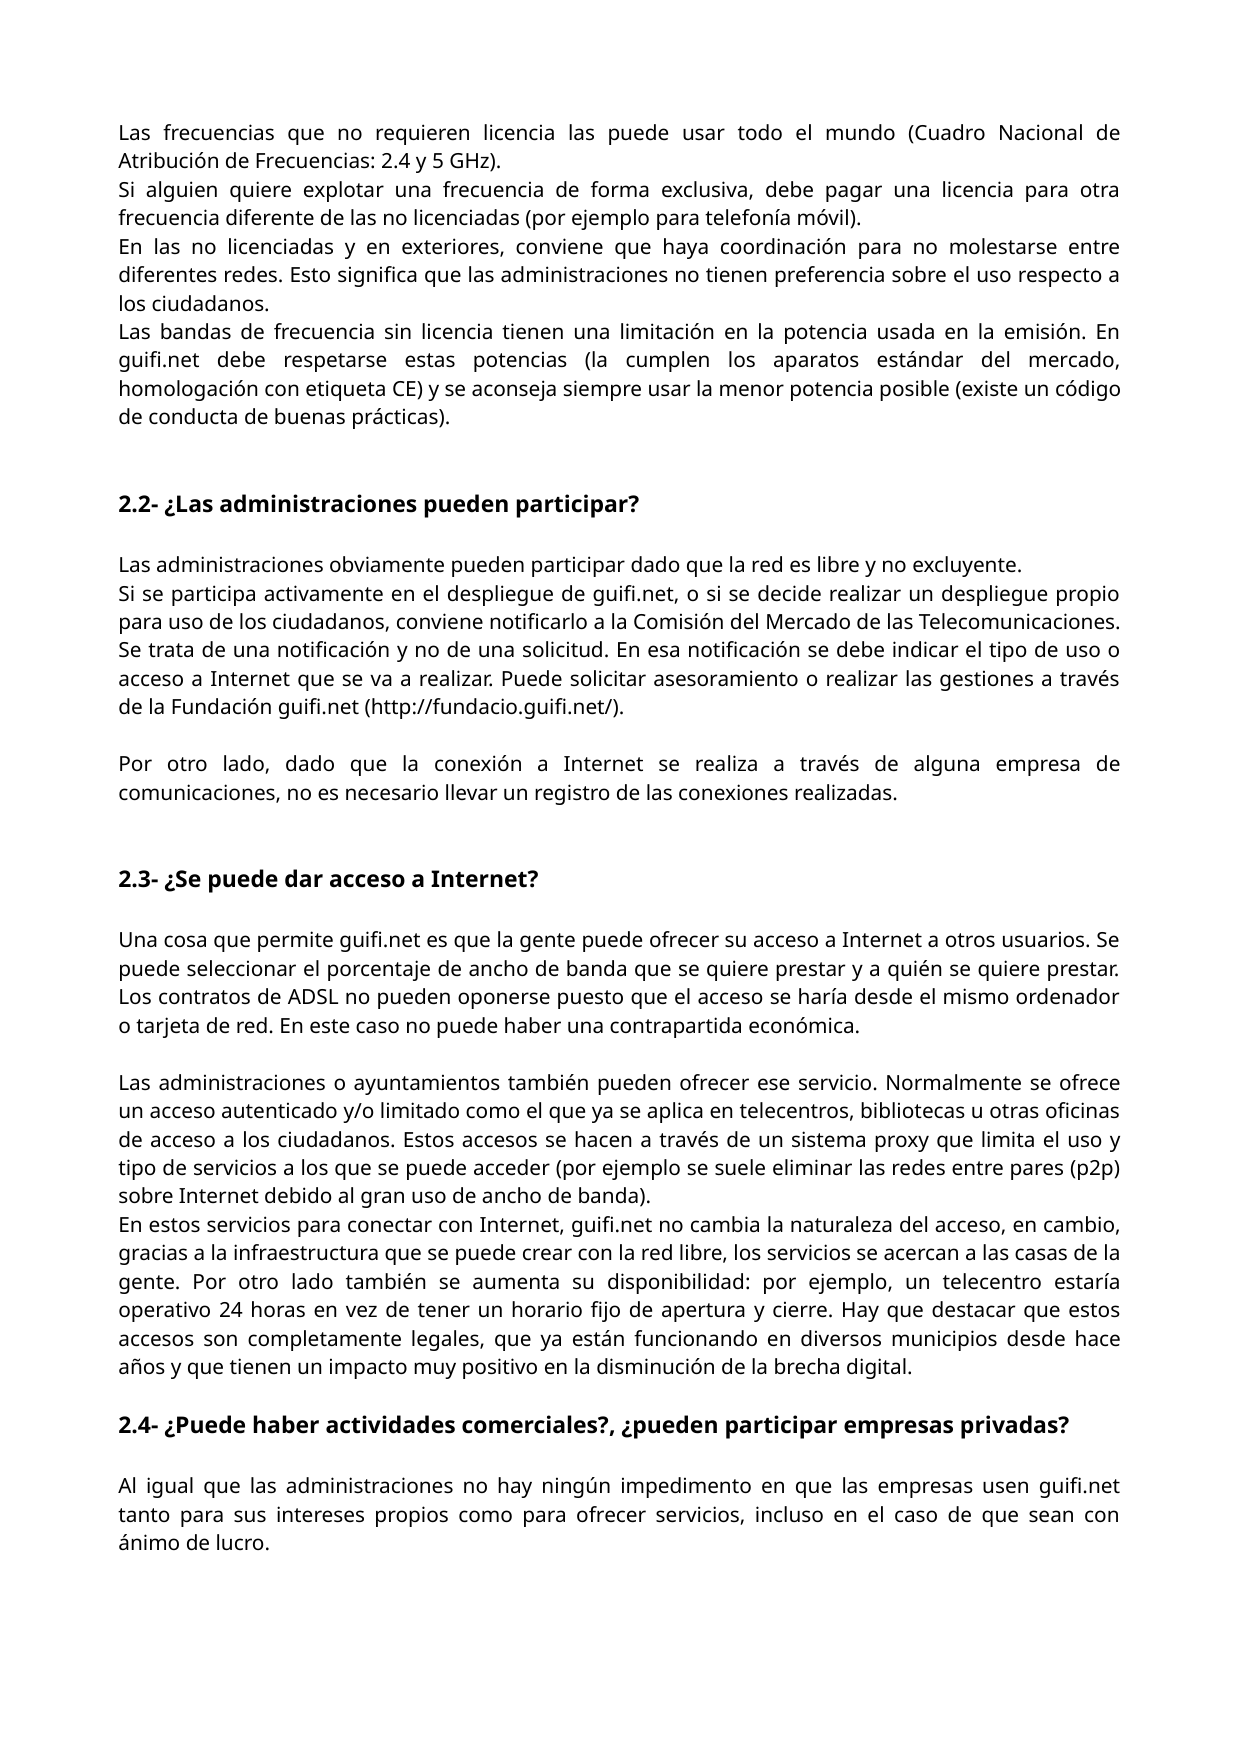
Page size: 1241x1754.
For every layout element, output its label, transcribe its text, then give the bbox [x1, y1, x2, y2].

text 2.2- ¿Las administraciones pueden participar? [118, 488, 1122, 519]
text Al igual que las administraciones no hay ningún impedimento en que las empresas usen guifi.net tanto para sus intereses propios como para ofrecer servicios, incluso en el caso de que sean con ánimo de lucro. [118, 1472, 1122, 1557]
text Por otro lado, dado que la conexión a Internet se realiza a través de alguna empresa de comunicaciones, no es necesario llevar un registro de las conexiones realizadas. [118, 749, 1122, 806]
text Las administraciones obviamente pueden participar dado que la red es libre y no excluyente. [118, 550, 1122, 579]
text 2.3- ¿Se puede dar acceso a Internet? [118, 863, 1122, 894]
text Las administraciones o ayuntamientos también pueden ofrecer ese servicio. Normalmente se ofrece un acceso autenticado y/o limitado como el que ya se aplica en telecentros, bibliotecas u otras oficinas de acceso a los ciudadanos. Estos accesos se hacen a través de un sistema proxy que limita el uso y tipo de servicios a los que se puede acceder (por ejemplo se suele eliminar las redes entre pares (p2p) sobre Internet debido al gran uso de ancho de banda). [118, 1068, 1122, 1210]
text Si se participa activamente en el despliegue de guifi.net, o si se decide realizar un despliegue propio para uso de los ciudadanos, conviene notificarlo a la Comisión del Mercado de las Telecomunicaciones. Se trata de una notificación y no de una solicitud. En esa notificación se debe indicar el tipo de uso o acceso a Internet que se va a realizar. Puede solicitar asesoramiento o realizar las gestiones a través de la Fundación guifi.net (http://fundacio.guifi.net/). [118, 579, 1122, 721]
text En las no licenciadas y en exteriores, conviene que haya coordinación para no molestarse entre diferentes redes. Esto significa que las administraciones no tienen preferencia sobre el uso respecto a los ciudadanos. [118, 232, 1122, 317]
text 2.4- ¿Puede haber actividades comerciales?, ¿pueden participar empresas privadas? [118, 1409, 1122, 1440]
text Las frecuencias que no requieren licencia las puede usar todo el mundo (Cuadro Nacional de Atribución de Frecuencias: 2.4 y 5 GHz). [118, 118, 1122, 175]
text Si alguien quiere explotar una frecuencia de forma exclusiva, debe pagar una licencia para otra frecuencia diferente de las no licenciadas (por ejemplo para telefonía móvil). [118, 175, 1122, 232]
text Una cosa que permite guifi.net es que la gente puede ofrecer su acceso a Internet a otros usuarios. Se puede seleccionar el porcentaje de ancho de banda que se quiere prestar y a quién se quiere prestar. Los contratos de ADSL no pueden oponerse puesto que el acceso se haría desde el mismo ordenador o tarjeta de red. En este caso no puede haber una contrapartida económica. [118, 926, 1122, 1039]
text Las bandas de frecuencia sin licencia tienen una limitación en la potencia usada en la emisión. En guifi.net debe respetarse estas potencias (la cumplen los aparatos estándar del mercado, homologación con etiqueta CE) y se aconseja siempre usar la menor potencia posible (existe un código de conducta de buenas prácticas). [118, 317, 1122, 431]
text En estos servicios para conectar con Internet, guifi.net no cambia la naturaleza del acceso, en cambio, gracias a la infraestructura que se puede crear con la red libre, los servicios se acercan a las casas de la gente. Por otro lado también se aumenta su disponibilidad: por ejemplo, un telecentro estaría operativo 24 horas en vez de tener un horario fijo de apertura y cierre. Hay que destacar que estos accesos son completamente legales, que ya están funcionando en diversos municipios desde hace años y que tienen un impacto muy positivo en la disminución de la brecha digital. [118, 1210, 1122, 1381]
